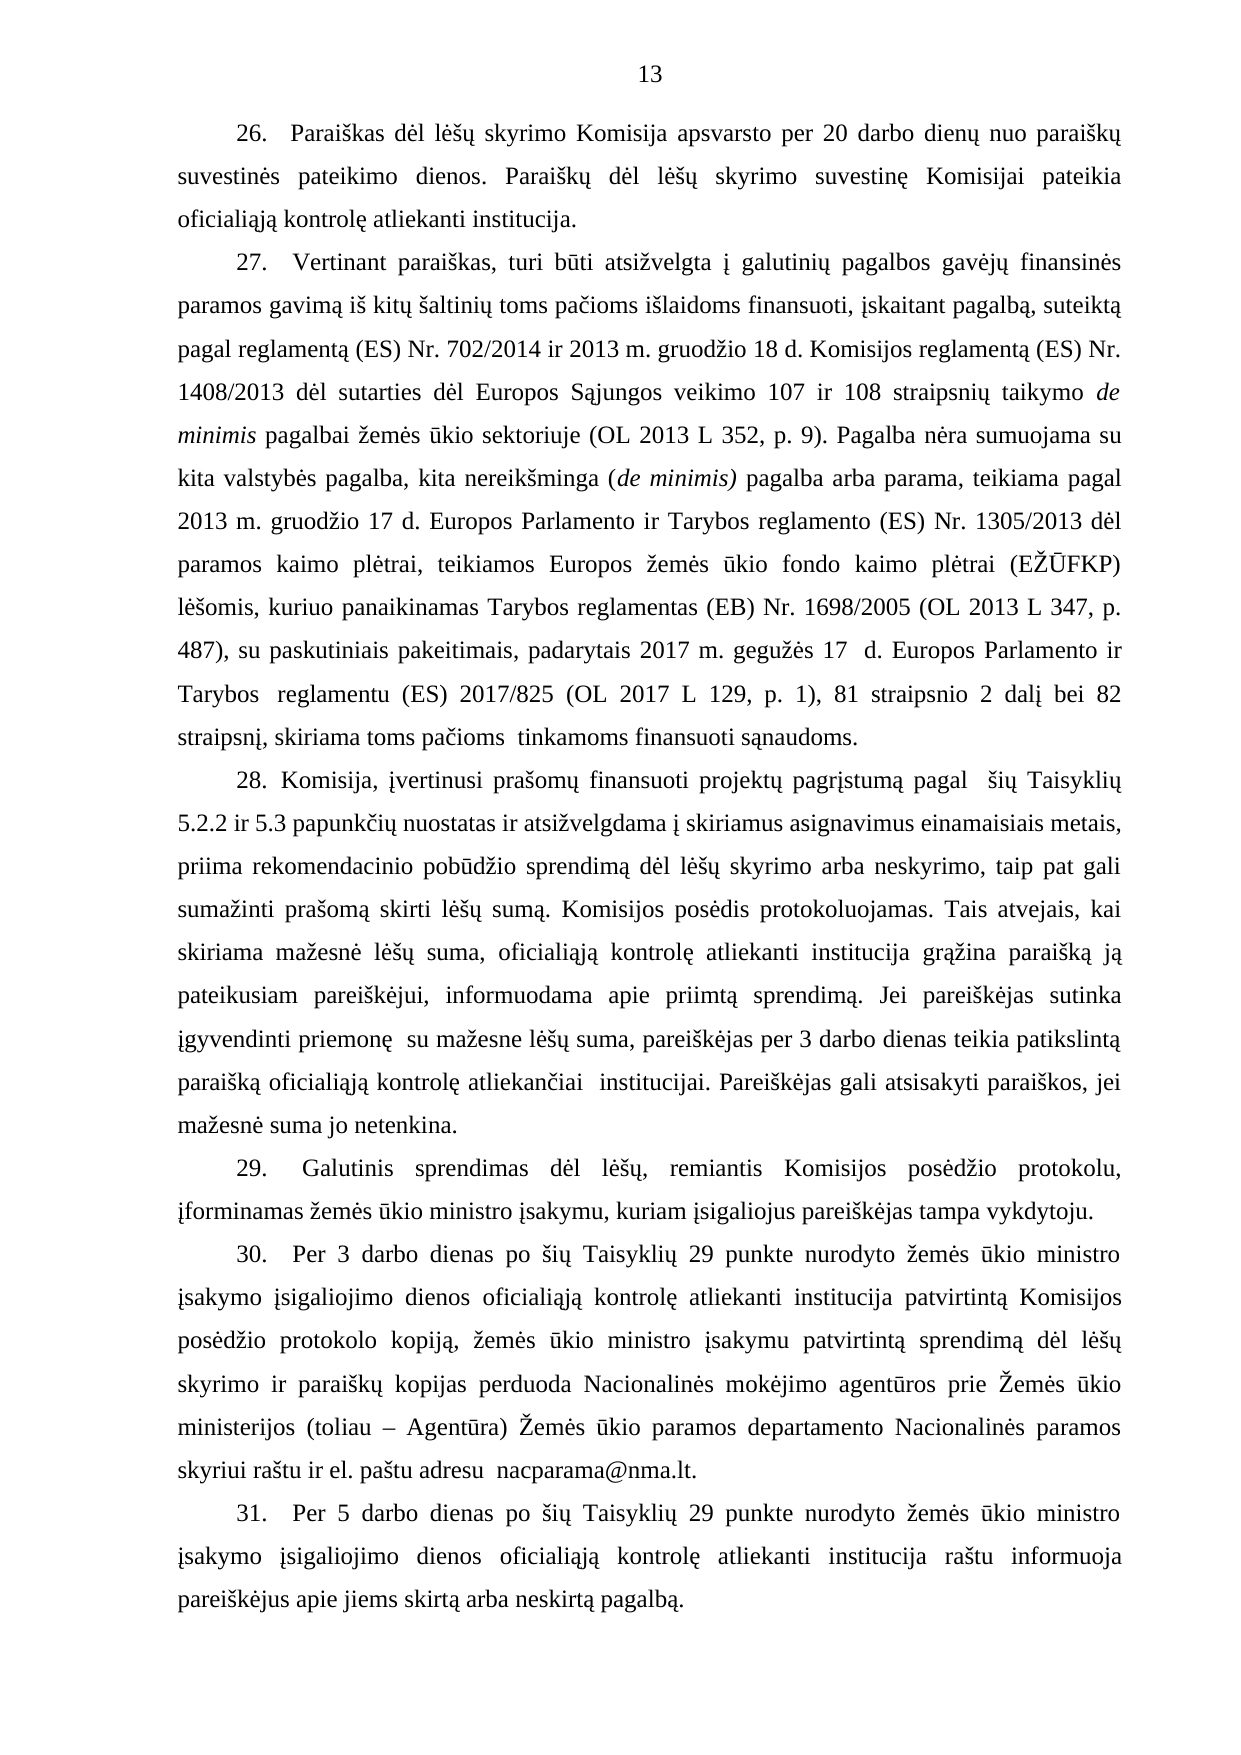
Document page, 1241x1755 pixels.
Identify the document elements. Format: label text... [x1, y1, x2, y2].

text 26. Paraiškas dėl lėšų skyrimo Komisija apsvarsto per 20 darbo dienų nuo paraiškų suvestinės pateikimo dienos. Paraiškų dėl lėšų skyrimo suvestinę Komisijai pateikia oficialiąją kontrolę atliekanti institucija. [177, 118, 1122, 233]
text 31. Per 5 darbo dienas po šių Taisyklių 29 punkte nurodyto žemės ūkio ministro įsakymo įsigaliojimo dienos oficialiąją kontrolę atliekanti institucija raštu informuoja pareiškėjus apie jiems skirtą arba neskirtą pagalbą. [177, 1498, 1122, 1613]
text 29. Galutinis sprendimas dėl lėšų, remiantis Komisijos posėdžio protokolu, įforminamas žemės ūkio ministro įsakymu, kuriam įsigaliojus pareiškėjas tampa vykdytoju. [177, 1153, 1122, 1225]
text 30. Per 3 darbo dienas po šių Taisyklių 29 punkte nurodyto žemės ūkio ministro įsakymo įsigaliojimo dienos oficialiąją kontrolę atliekanti institucija patvirtintą Komisijos posėdžio protokolo kopiją, žemės ūkio ministro įsakymu patvirtintą sprendimą dėl lėšų skyrimo ir paraiškų kopijas perduoda Nacionalinės mokėjimo agentūros prie Žemės ūkio ministerijos (toliau – Agentūra) Žemės ūkio paramos departamento Nacionalinės paramos skyriui raštu ir el. paštu adresu nacparama@nma.lt. [177, 1239, 1122, 1484]
text 27. Vertinant paraiškas, turi būti atsižvelgta į galutinių pagalbos gavėjų finansinės paramos gavimą iš kitų šaltinių toms pačioms išlaidoms finansuoti, įskaitant pagalbą, suteiktą pagal reglamentą (ES) Nr. 702/2014 ir 2013 m. gruodžio 18 d. Komisijos reglamentą (ES) Nr. 1408/2013 dėl sutarties dėl Europos Sąjungos veikimo 107 ir 108 straipsnių taikymo de minimis pagalbai žemės ūkio sektoriuje (OL 2013 L 352, p. 9). Pagalba nėra sumuojama su kita valstybės pagalba, kita nereikšminga (de minimis) pagalba arba parama, teikiama pagal 2013 m. gruodžio 17 d. Europos Parlamento ir Tarybos reglamento (ES) Nr. 1305/2013 dėl paramos kaimo plėtrai, teikiamos Europos žemės ūkio fondo kaimo plėtrai (EŽŪFKP) lėšomis, kuriuo panaikinamas Tarybos reglamentas (EB) Nr. 1698/2005 (OL 2013 L 347, p. 487), su paskutiniais pakeitimais, padarytais 2017 m. gegužės 17 d. Europos Parlamento ir Tarybos reglamentu (ES) 2017/825 (OL 2017 L 129, p. 1), 81 straipsnio 2 dalį bei 82 straipsnį, skiriama toms pačioms tinkamoms finansuoti sąnaudoms. [177, 247, 1122, 751]
text 28. Komisija, įvertinusi prašomų finansuoti projektų pagrįstumą pagal šių Taisyklių 5.2.2 ir 5.3 papunkčių nuostatas ir atsižvelgdama į skiriamus asignavimus einamaisiais metais, priima rekomendacinio pobūdžio sprendimą dėl lėšų skyrimo arba neskyrimo, taip pat gali sumažinti prašomą skirti lėšų sumą. Komisijos posėdis protokoluojamas. Tais atvejais, kai skiriama mažesnė lėšų suma, oficialiąją kontrolę atliekanti institucija grąžina paraišką ją pateikusiam pareiškėjui, informuodama apie priimtą sprendimą. Jei pareiškėjas sutinka įgyvendinti priemonę su mažesne lėšų suma, pareiškėjas per 3 darbo dienas teikia patikslintą paraišką oficialiąją kontrolę atliekančiai institucijai. Pareiškėjas gali atsisakyti paraiškos, jei mažesnė suma jo netenkina. [177, 765, 1122, 1139]
